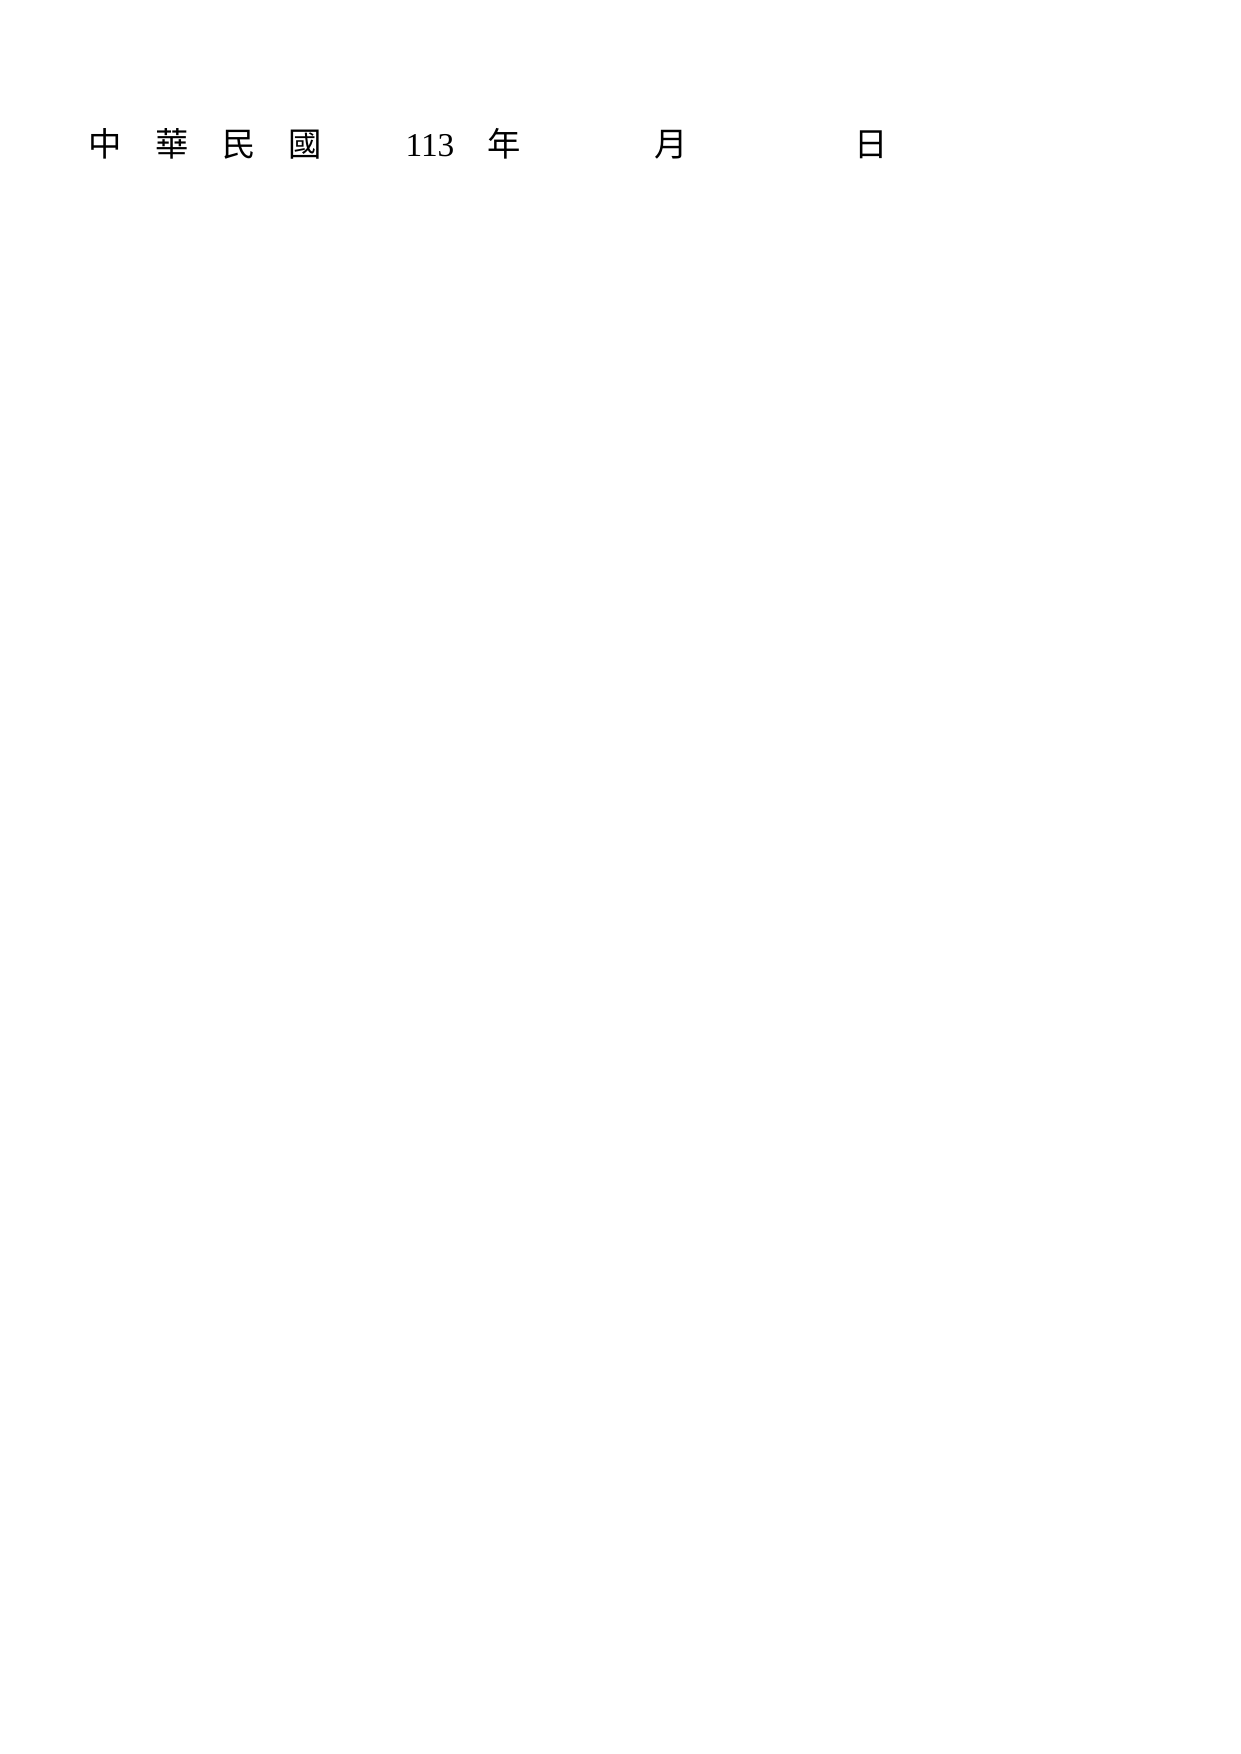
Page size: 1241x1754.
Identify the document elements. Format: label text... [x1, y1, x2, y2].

text 中 華 民 國 113 年 月 日 [89, 118, 1152, 166]
